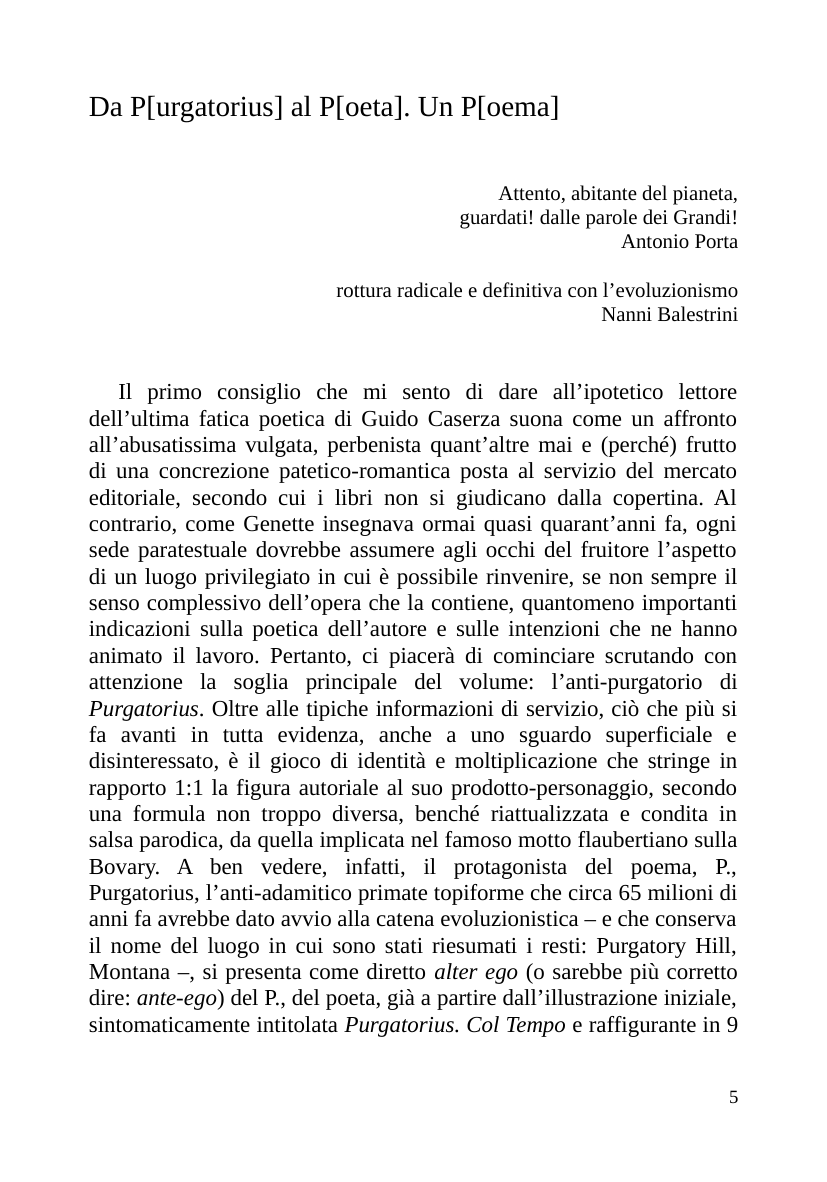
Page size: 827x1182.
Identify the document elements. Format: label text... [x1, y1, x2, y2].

text Il primo consiglio che mi sento di dare all’ipotetico lettore dell’ultima fatica poetica di Guido Caserza suona come un affronto all’abusatissima vulgata, perbenista quant’altre mai e (perché) frutto di una concrezione patetico-romantica posta al servizio del mercato editoriale, secondo cui i libri non si giudicano dalla copertina. Al contrario, come Genette insegnava ormai quasi quarant’anni fa, ogni sede paratestuale dovrebbe assumere agli occhi del fruitore l’aspetto di un luogo privilegiato in cui è possibile rinvenire, se non sempre il senso complessivo dell’opera che la contiene, quantomeno importanti indicazioni sulla poetica dell’autore e sulle intenzioni che ne hanno animato il lavoro. Pertanto, ci piacerà di cominciare scrutando con attenzione la soglia principale del volume: l’anti-purgatorio di Purgatorius. Oltre alle tipiche informazioni di servizio, ciò che più si fa avanti in tutta evidenza, anche a uno sguardo superficiale e disinteressato, è il gioco di identità e moltiplicazione che stringe in rapporto 1:1 la figura autoriale al suo prodotto-personaggio, secondo una formula non troppo diversa, benché riattualizzata e condita in salsa parodica, da quella implicata nel famoso motto flaubertiano sulla Bovary. A ben vedere, infatti, il protagonista del poema, P., Purgatorius, l’anti-adamitico primate topiforme che circa 65 milioni di anni fa avrebbe dato avvio alla catena evoluzionistica – e che conserva il nome del luogo in cui sono stati riesumati i resti: Purgatory Hill, Montana –, si presenta come diretto alter ego (o sarebbe più corretto dire: ante-ego) del P., del poeta, già a partire dall’illustrazione iniziale, sintomaticamente intitolata Purgatorius. Col Tempo e raffigurante in 9 [89, 378, 738, 1037]
text rottura radicale e definitiva con l’evoluzionismo [89, 277, 738, 302]
text Nanni Balestrini [89, 302, 738, 326]
text Attento, abitante del pianeta, [89, 181, 738, 205]
subtitle Da P[urgatorius] al P[oeta]. Un P[oema] [89, 89, 738, 122]
text guardati! dalle parole dei Grandi! [89, 205, 738, 229]
list Antonio Porta [89, 229, 738, 253]
